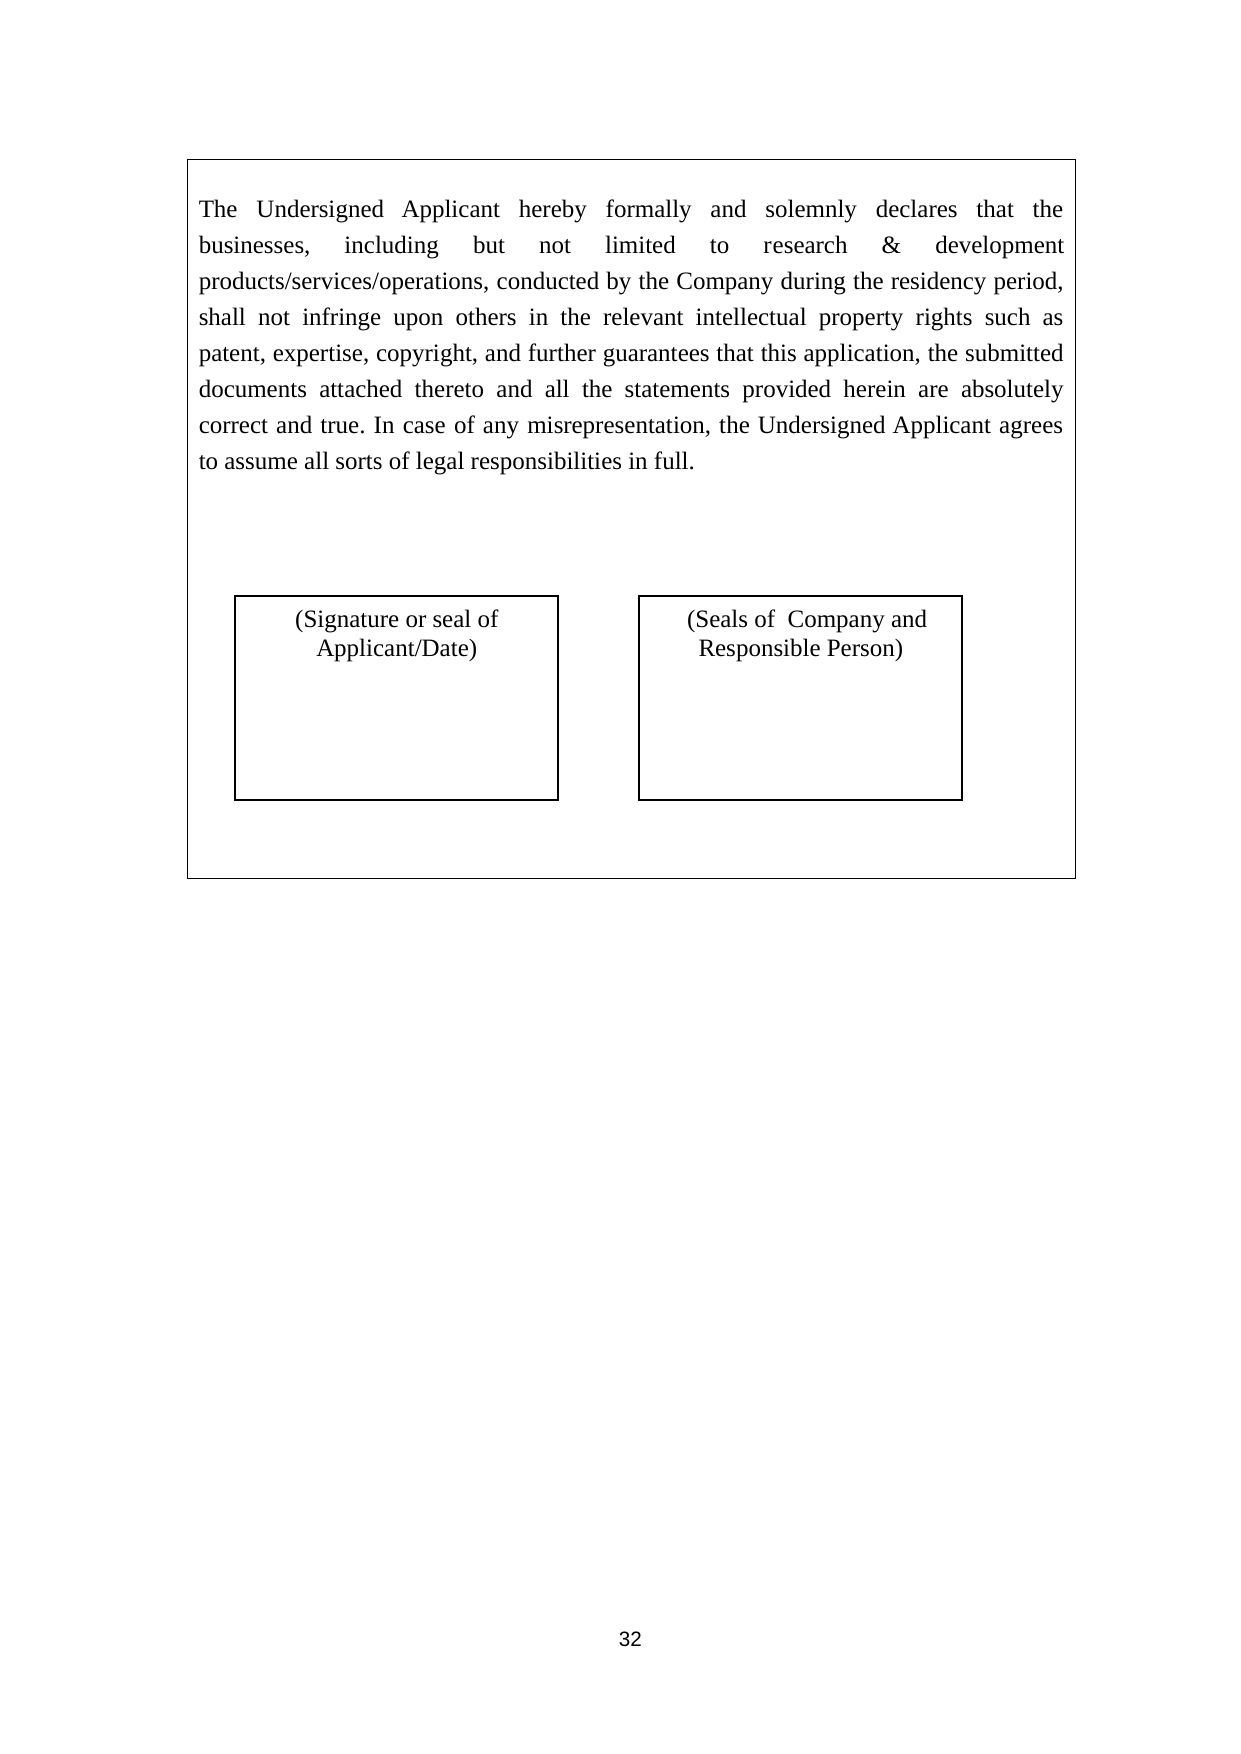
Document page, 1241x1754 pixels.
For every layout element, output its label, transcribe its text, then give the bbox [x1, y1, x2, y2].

table_cell The Undersigned Applicant hereby formally and solemnly declares that the businesses, including but not limited to research & development products/services/operations, conducted by the Company during the residency period, shall not infringe upon others in the relevant intellectual property rights such as patent, expertise, copyright, and further guarantees that this application, the submitted documents attached thereto and all the statements provided herein are absolutely correct and true. In case of any misrepresentation, the Undersigned Applicant agrees to assume all sorts of legal responsibilities in full. [188, 160, 1075, 878]
